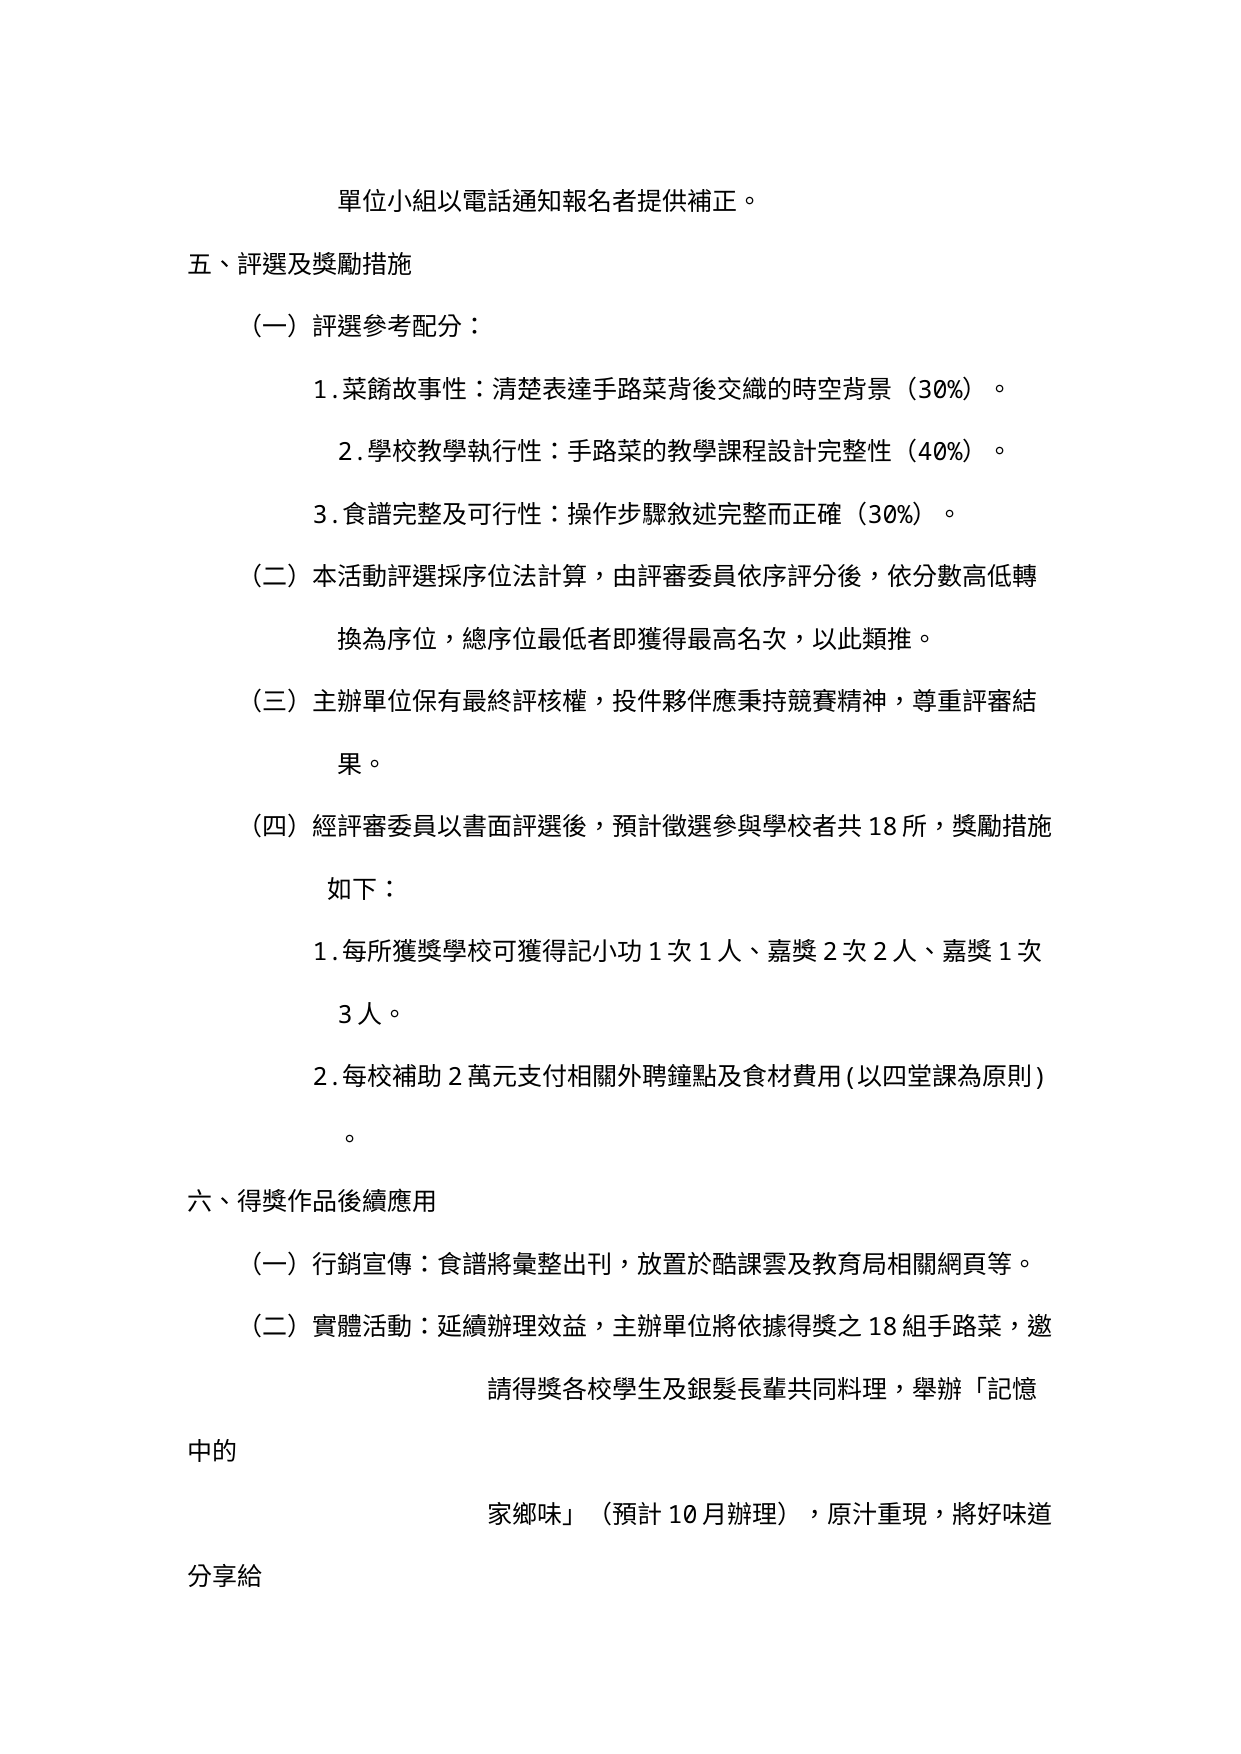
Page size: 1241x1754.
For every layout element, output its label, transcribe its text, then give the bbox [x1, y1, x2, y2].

text 2.學校教學執行性：手路菜的教學課程設計完整性（40%）。 3.食譜完整及可行性：操作步驟敘述完整而正確（30%）。 （二）本活動評選採序位法計算，由評審委員依序評分後，依分數高低轉 [187, 408, 1053, 596]
text 請得獎各校學生及銀髮長輩共同料理，舉辦「記憶中的 [187, 1346, 1053, 1471]
text 。 [187, 1096, 1053, 1158]
text 換為序位，總序位最低者即獲得最高名次，以此類推。 （三）主辦單位保有最終評核權，投件夥伴應秉持競賽精神，尊重評審結 [187, 596, 1053, 721]
text 3人。 2.每校補助2萬元支付相關外聘鐘點及食材費用(以四堂課為原則) [187, 971, 1053, 1096]
text 五、評選及獎勵措施 （一）評選參考配分： 1.菜餚故事性：清楚表達手路菜背後交織的時空背景（30%）。 [187, 221, 1053, 408]
text 果。 （四）經評審委員以書面評選後，預計徵選參與學校者共18所，獎勵措施 [187, 721, 1053, 846]
text 家鄉味」（預計10月辦理），原汁重現，將好味道分享給 [187, 1471, 1053, 1596]
text 如下： 1.每所獲獎學校可獲得記小功1次1人、嘉獎2次2人、嘉獎1次 [187, 846, 1053, 971]
text 單位小組以電話通知報名者提供補正。 [187, 158, 1053, 221]
text 六、得獎作品後續應用 （一）行銷宣傳：食譜將彙整出刊，放置於酷課雲及教育局相關網頁等。 （二）實體活動：延續辦理效益，主辦單位將依據得獎之18組手路菜，邀 [187, 1158, 1053, 1346]
